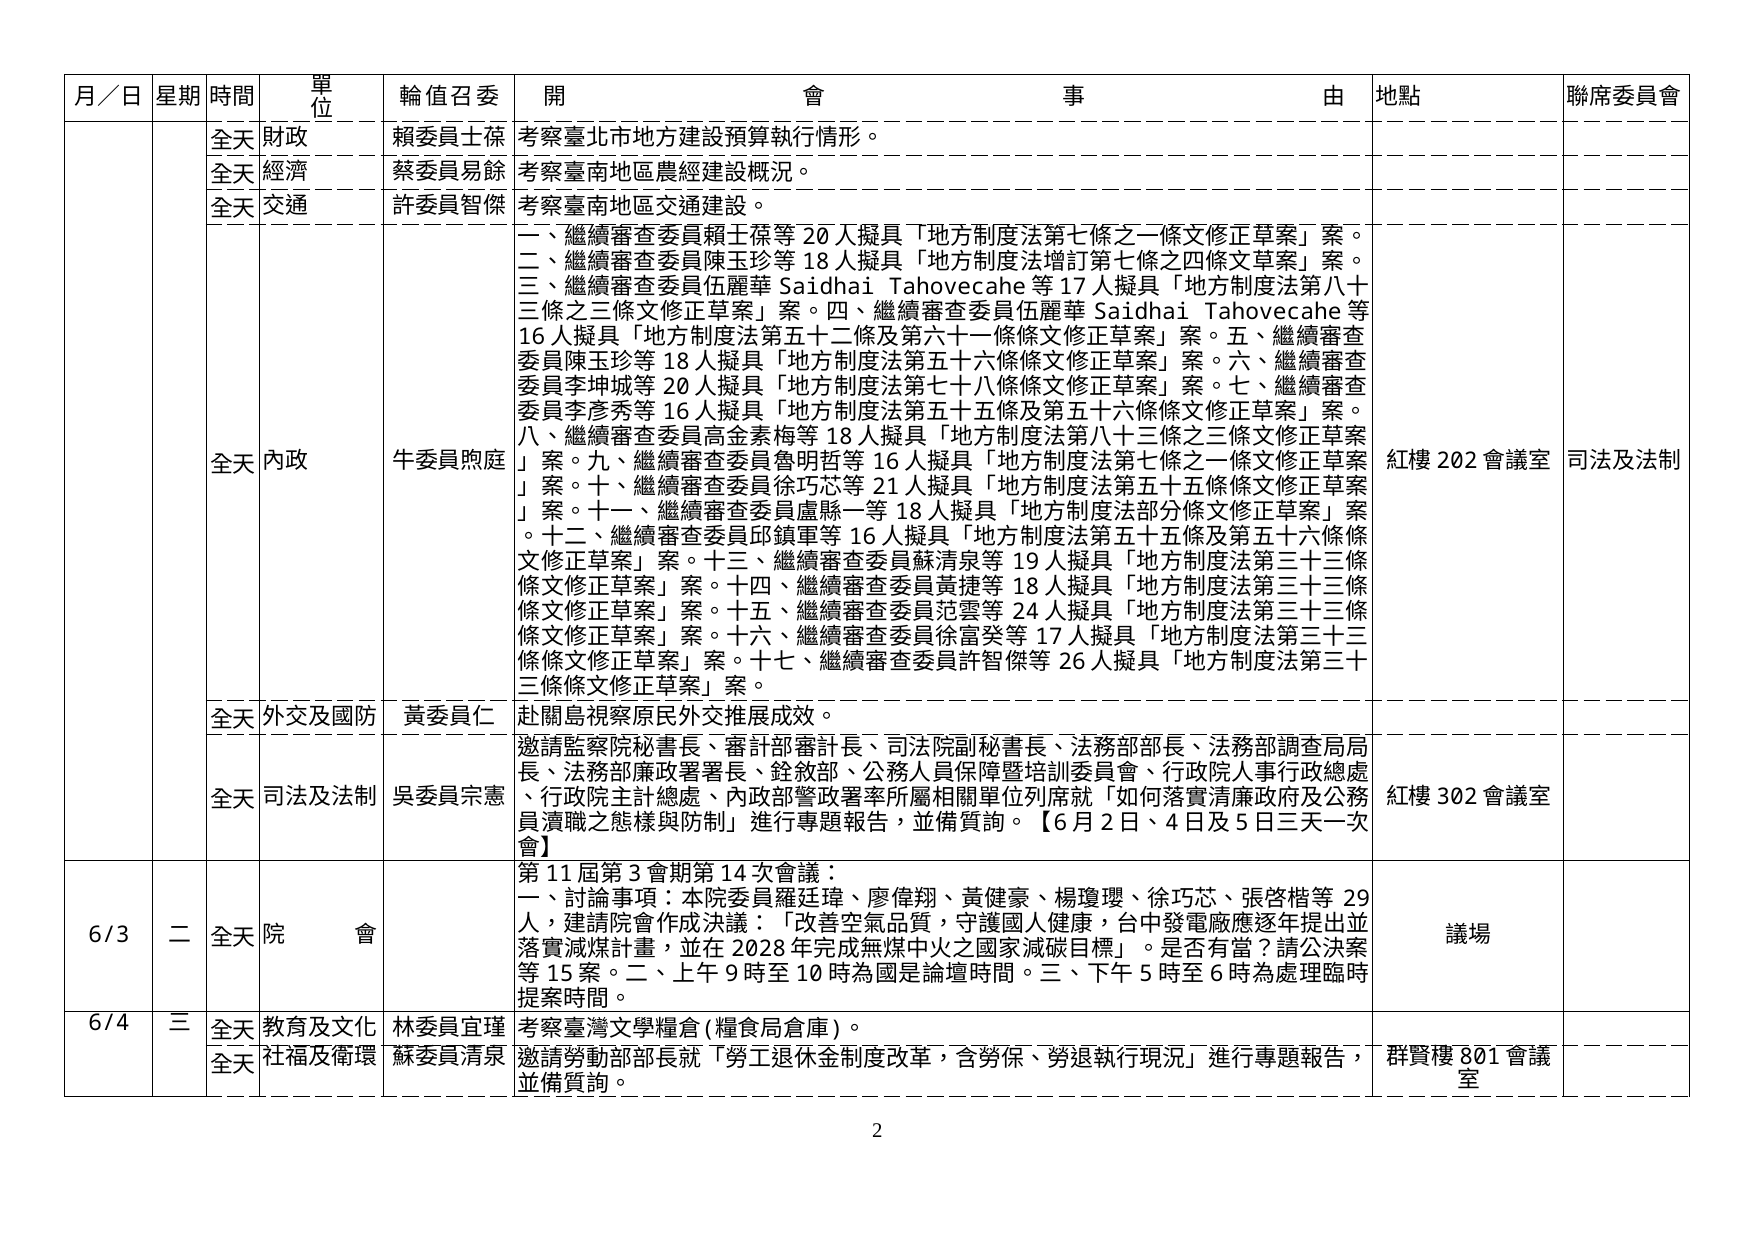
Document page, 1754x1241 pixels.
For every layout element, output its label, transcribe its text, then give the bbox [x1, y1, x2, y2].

table_cell 群賢樓801會議室 [1373, 1045, 1563, 1096]
table_cell 內政 [260, 224, 383, 699]
table_cell [65, 122, 152, 860]
table_cell 全天 [207, 1045, 259, 1096]
table_cell 全天 [207, 861, 259, 1011]
table_cell 三 [153, 1012, 206, 1096]
table_cell 外交及國防 [260, 700, 383, 734]
table_cell [1564, 734, 1689, 860]
table_cell 考察臺南地區交通建設。 [515, 189, 1372, 223]
table_cell 交通 [260, 189, 383, 223]
table_cell 全天 [207, 189, 259, 223]
table_cell 司法及法制 [1564, 224, 1689, 699]
table_cell 第11屆第3會期第14次會議： 一、討論事項：本院委員羅廷瑋、廖偉翔、黃健豪、楊瓊瓔、徐巧芯、張啓楷等29人，建請院會作成決議：「改善空氣品質，守護國人健康，台中發電廠應逐年提出並落實減煤計畫，並在2028年完成無煤中火之國家減碳目標」。是否有當？請公決案等15案。二、上午9時至10時為國是論壇時間。三、下午5時至6時為處理臨時提案時間。 [515, 861, 1372, 1011]
table_cell [1564, 155, 1689, 189]
table_header 時間 [207, 75, 259, 121]
table_cell 全天 [207, 734, 259, 860]
table_cell [1564, 861, 1689, 1011]
table_cell 紅樓202會議室 [1373, 224, 1563, 699]
table_cell 蘇委員清泉 [384, 1045, 514, 1096]
table_header 地點 [1373, 75, 1563, 121]
table_cell [1564, 121, 1689, 155]
table_cell 一、繼續審查委員賴士葆等20人擬具「地方制度法第七條之一條文修正草案」案。二、繼續審查委員陳玉珍等18人擬具「地方制度法增訂第七條之四條文草案」案。三、繼續審查委員伍麗華Saidhai Tahovecahe等17人擬具「地方制度法第八十三條之三條文修正草案」案。四、繼續審查委員伍麗華Saidhai Tahovecahe等16人擬具「地方制度法第五十二條及第六十一條條文修正草案」案。五、繼續審查委員陳玉珍等18人擬具「地方制度法第五十六條條文修正草案」案。六、繼續審查委員李坤城等20人擬具「地方制度法第七十八條條文修正草案」案。七、繼續審查委員李彥秀等16人擬具「地方制度法第五十五條及第五十六條條文修正草案」案。八、繼續審查委員高金素梅等18人擬具「地方制度法第八十三條之三條文修正草案」案。九、繼續審查委員魯明哲等16人擬具「地方制度法第七條之一條文修正草案」案。十、繼續審查委員徐巧芯等21人擬具「地方制度法第五十五條條文修正草案」案。十一、繼續審查委員盧縣一等18人擬具「地方制度法部分條文修正草案」案。十二、繼續審查委員邱鎮軍等16人擬具「地方制度法第五十五條及第五十六條條文修正草案」案。十三、繼續審查委員蘇清泉等19人擬具「地方制度法第三十三條條文修正草案」案。十四、繼續審查委員黃捷等18人擬具「地方制度法第三十三條條文修正草案」案。十五、繼續審查委員范雲等24人擬具「地方制度法第三十三條條文修正草案」案。十六、繼續審查委員徐富癸等17人擬具「地方制度法第三十三條條文修正草案」案。十七、繼續審查委員許智傑等26人擬具「地方制度法第三十三條條文修正草案」案。 [515, 224, 1372, 699]
table_cell 赴關島視察原民外交推展成效。 [515, 700, 1372, 734]
table_cell [1373, 700, 1563, 734]
table_cell 教育及文化 [260, 1012, 383, 1045]
table_cell 考察臺灣文學糧倉(糧食局倉庫)。 [515, 1012, 1372, 1045]
table_header 月／日 [65, 75, 152, 121]
table_cell 全天 [207, 155, 259, 189]
table_cell [1564, 700, 1689, 734]
table_cell 全天 [207, 224, 259, 699]
table_cell 6/3 [65, 861, 152, 1011]
table_cell 牛委員煦庭 [384, 224, 514, 699]
table_cell [1564, 189, 1689, 223]
table_cell 吳委員宗憲 [384, 734, 514, 860]
table_cell 司法及法制 [260, 734, 383, 860]
table_cell 經濟 [260, 155, 383, 189]
table_cell 全天 [207, 1012, 259, 1045]
table_cell 許委員智傑 [384, 189, 514, 223]
table_cell 邀請監察院秘書長、審計部審計長、司法院副秘書長、法務部部長、法務部調查局局長、法務部廉政署署長、銓敘部、公務人員保障暨培訓委員會、行政院人事行政總處、行政院主計總處、內政部警政署率所屬相關單位列席就「如何落實清廉政府及公務員瀆職之態樣與防制」進行專題報告，並備質詢。【6月2日、4日及5日三天一次會】 [515, 734, 1372, 860]
table_cell [153, 122, 206, 860]
table_cell 邀請勞動部部長就「勞工退休金制度改革，含勞保、勞退執行現況」進行專題報告，並備質詢。 [515, 1045, 1372, 1096]
table_cell 二 [153, 861, 206, 1011]
table_cell 社福及衛環 [260, 1045, 383, 1096]
table_cell 院 會 [260, 861, 383, 1011]
table_cell 財政 [260, 121, 383, 155]
table_cell 紅樓302會議室 [1373, 734, 1563, 860]
table_cell 6/4 [65, 1012, 152, 1096]
table_cell [1373, 155, 1563, 189]
table_header 單 位 [260, 75, 383, 121]
table_cell [1564, 1012, 1689, 1045]
table_cell [1373, 1012, 1563, 1045]
table_header 聯席委員會 [1564, 75, 1689, 121]
table_cell 黃委員仁 [384, 700, 514, 734]
table_header 星期 [153, 75, 206, 121]
table_cell 全天 [207, 121, 259, 155]
table_cell 考察臺北市地方建設預算執行情形。 [515, 121, 1372, 155]
table_cell 考察臺南地區農經建設概況。 [515, 155, 1372, 189]
table_cell [1373, 189, 1563, 223]
table_cell [1564, 1045, 1689, 1096]
table_cell [384, 861, 514, 1011]
table_cell 全天 [207, 700, 259, 734]
table_header 輪值召委 [384, 75, 514, 121]
table_cell 賴委員士葆 [384, 121, 514, 155]
table_cell [1373, 121, 1563, 155]
table_cell 林委員宜瑾 [384, 1012, 514, 1045]
table_cell 議場 [1373, 861, 1563, 1011]
table_cell 蔡委員易餘 [384, 155, 514, 189]
table_header 開會事由 [515, 75, 1372, 121]
